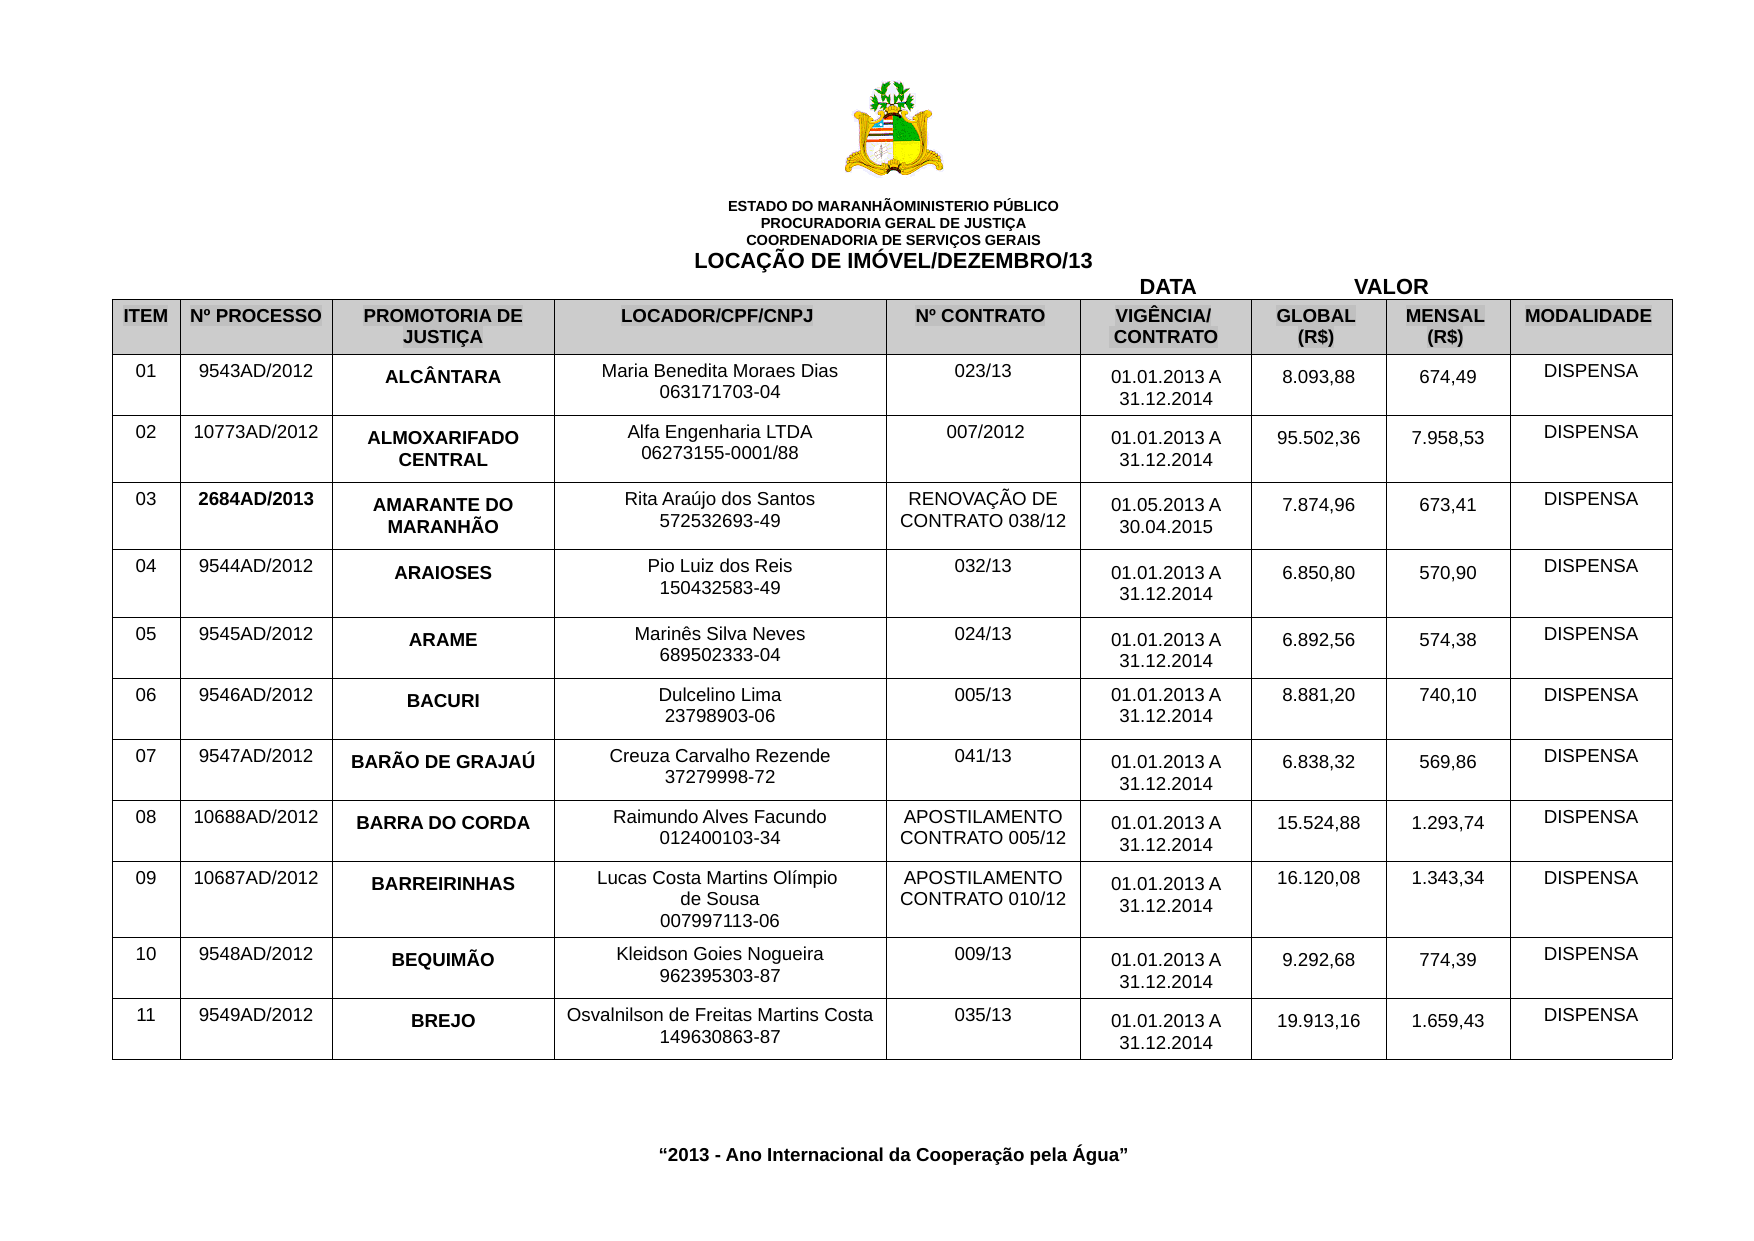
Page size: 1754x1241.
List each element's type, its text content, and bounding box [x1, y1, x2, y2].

table_cell Pio Luiz dos Reis 150432583-49 [555, 550, 886, 617]
table_cell 574,38 [1387, 618, 1510, 678]
table_cell 01.01.2013 A 31.12.2014 [1081, 862, 1251, 937]
table_cell 09 [113, 862, 180, 937]
table_header ITEM [113, 300, 180, 354]
table_cell DISPENSA [1511, 416, 1672, 482]
table_cell 06 [113, 679, 180, 739]
table_cell BARRA DO CORDA [333, 801, 554, 861]
table_cell 07 [113, 740, 180, 800]
table_cell 01.01.2013 A 31.12.2014 [1081, 618, 1251, 678]
table_cell APOSTILAMENTO CONTRATO 010/12 [887, 862, 1080, 937]
table_cell Rita Araújo dos Santos 572532693-49 [555, 483, 886, 549]
table_cell Creuza Carvalho Rezende 37279998-72 [555, 740, 886, 800]
table_cell BARÃO DE GRAJAÚ [333, 740, 554, 800]
table_cell DISPENSA [1511, 740, 1672, 800]
table_cell ALCÂNTARA [333, 355, 554, 415]
table_cell 9549AD/2012 [181, 999, 332, 1059]
table_cell 05 [113, 618, 180, 678]
table_cell 15.524,88 [1252, 801, 1386, 861]
table_cell 04 [113, 550, 180, 617]
table_header MENSAL (R$) [1387, 300, 1510, 354]
table_cell 01.05.2013 A 30.04.2015 [1081, 483, 1251, 549]
table_header LOCADOR/CPF/CNPJ [555, 300, 886, 354]
table_cell 10 [113, 938, 180, 998]
table_cell ALMOXARIFADO CENTRAL [333, 416, 554, 482]
table_cell 10687AD/2012 [181, 862, 332, 937]
table_cell 009/13 [887, 938, 1080, 998]
table_cell 569,86 [1387, 740, 1510, 800]
table_cell 9547AD/2012 [181, 740, 332, 800]
table_cell ARAIOSES [333, 550, 554, 617]
table_cell DISPENSA [1511, 679, 1672, 739]
table_cell 023/13 [887, 355, 1080, 415]
table_cell 673,41 [1387, 483, 1510, 549]
table_cell 9.292,68 [1252, 938, 1386, 998]
table_cell 7.958,53 [1387, 416, 1510, 482]
table_cell 6.892,56 [1252, 618, 1386, 678]
table_cell 01.01.2013 A 31.12.2014 [1081, 999, 1251, 1059]
table_cell BACURI [333, 679, 554, 739]
table_cell 10688AD/2012 [181, 801, 332, 861]
table_cell 9548AD/2012 [181, 938, 332, 998]
table_cell 6.838,32 [1252, 740, 1386, 800]
table_cell Lucas Costa Martins Olímpio de Sousa 007997113-06 [555, 862, 886, 937]
table_cell DISPENSA [1511, 483, 1672, 549]
table_cell AMARANTE DO MARANHÃO [333, 483, 554, 549]
table_cell Raimundo Alves Facundo 012400103-34 [555, 801, 886, 861]
table_cell DISPENSA [1511, 862, 1672, 937]
table_cell 19.913,16 [1252, 999, 1386, 1059]
table_cell Alfa Engenharia LTDA 06273155-0001/88 [555, 416, 886, 482]
table_cell 9545AD/2012 [181, 618, 332, 678]
table_cell 032/13 [887, 550, 1080, 617]
table_cell 774,39 [1387, 938, 1510, 998]
table_cell 8.881,20 [1252, 679, 1386, 739]
table_cell 16.120,08 [1252, 862, 1386, 937]
table_cell 041/13 [887, 740, 1080, 800]
table_cell 03 [113, 483, 180, 549]
table_cell 01 [113, 355, 180, 415]
table_cell 01.01.2013 A 31.12.2014 [1081, 938, 1251, 998]
table_cell 9546AD/2012 [181, 679, 332, 739]
table_cell 11 [113, 999, 180, 1059]
table_cell Maria Benedita Moraes Dias 063171703-04 [555, 355, 886, 415]
table_cell BREJO [333, 999, 554, 1059]
table_cell 01.01.2013 A 31.12.2014 [1081, 740, 1251, 800]
table_header GLOBAL (R$) [1252, 300, 1386, 354]
table_cell Kleidson Goies Nogueira 962395303-87 [555, 938, 886, 998]
table_cell 035/13 [887, 999, 1080, 1059]
table_cell 1.293,74 [1387, 801, 1510, 861]
table_cell 01.01.2013 A 31.12.2014 [1081, 679, 1251, 739]
table_cell DISPENSA [1511, 550, 1672, 617]
table_header Nº CONTRATO [887, 300, 1080, 354]
table_cell APOSTILAMENTO CONTRATO 005/12 [887, 801, 1080, 861]
table_cell 740,10 [1387, 679, 1510, 739]
table_cell DISPENSA [1511, 618, 1672, 678]
table_cell 01.01.2013 A 31.12.2014 [1081, 801, 1251, 861]
table_cell 01.01.2013 A 31.12.2014 [1081, 416, 1251, 482]
table_cell 570,90 [1387, 550, 1510, 617]
picture [839, 75, 948, 182]
table_cell 674,49 [1387, 355, 1510, 415]
table_cell ARAME [333, 618, 554, 678]
table_cell DISPENSA [1511, 801, 1672, 861]
table_cell 8.093,88 [1252, 355, 1386, 415]
table_cell 6.850,80 [1252, 550, 1386, 617]
table_cell DISPENSA [1511, 999, 1672, 1059]
table_header VIGÊNCIA/ CONTRATO [1081, 300, 1251, 354]
table_cell 9543AD/2012 [181, 355, 332, 415]
table_cell 7.874,96 [1252, 483, 1386, 549]
table_header MODALIDADE [1511, 300, 1672, 354]
table_cell 02 [113, 416, 180, 482]
table_cell 10773AD/2012 [181, 416, 332, 482]
table_cell 1.659,43 [1387, 999, 1510, 1059]
table_cell Marinês Silva Neves 689502333-04 [555, 618, 886, 678]
table_header Nº PROCESSO [181, 300, 332, 354]
table_cell DISPENSA [1511, 355, 1672, 415]
table_cell Osvalnilson de Freitas Martins Costa 149630863-87 [555, 999, 886, 1059]
table_cell BARREIRINHAS [333, 862, 554, 937]
table_cell BEQUIMÃO [333, 938, 554, 998]
table_cell RENOVAÇÃO DE CONTRATO 038/12 [887, 483, 1080, 549]
text DATA VALOR [148, 274, 1639, 299]
table_cell 2684AD/2013 [181, 483, 332, 549]
table_cell 01.01.2013 A 31.12.2014 [1081, 355, 1251, 415]
table_cell DISPENSA [1511, 938, 1672, 998]
table_cell 007/2012 [887, 416, 1080, 482]
table_header PROMOTORIA DE JUSTIÇA [333, 300, 554, 354]
table_cell 08 [113, 801, 180, 861]
table_cell 005/13 [887, 679, 1080, 739]
table_cell Dulcelino Lima 23798903-06 [555, 679, 886, 739]
table_cell 1.343,34 [1387, 862, 1510, 937]
text LOCAÇÃO DE IMÓVEL/DEZEMBRO/13 [148, 248, 1639, 274]
table_cell 95.502,36 [1252, 416, 1386, 482]
table_cell 9544AD/2012 [181, 550, 332, 617]
table_cell 01.01.2013 A 31.12.2014 [1081, 550, 1251, 617]
table_cell 024/13 [887, 618, 1080, 678]
